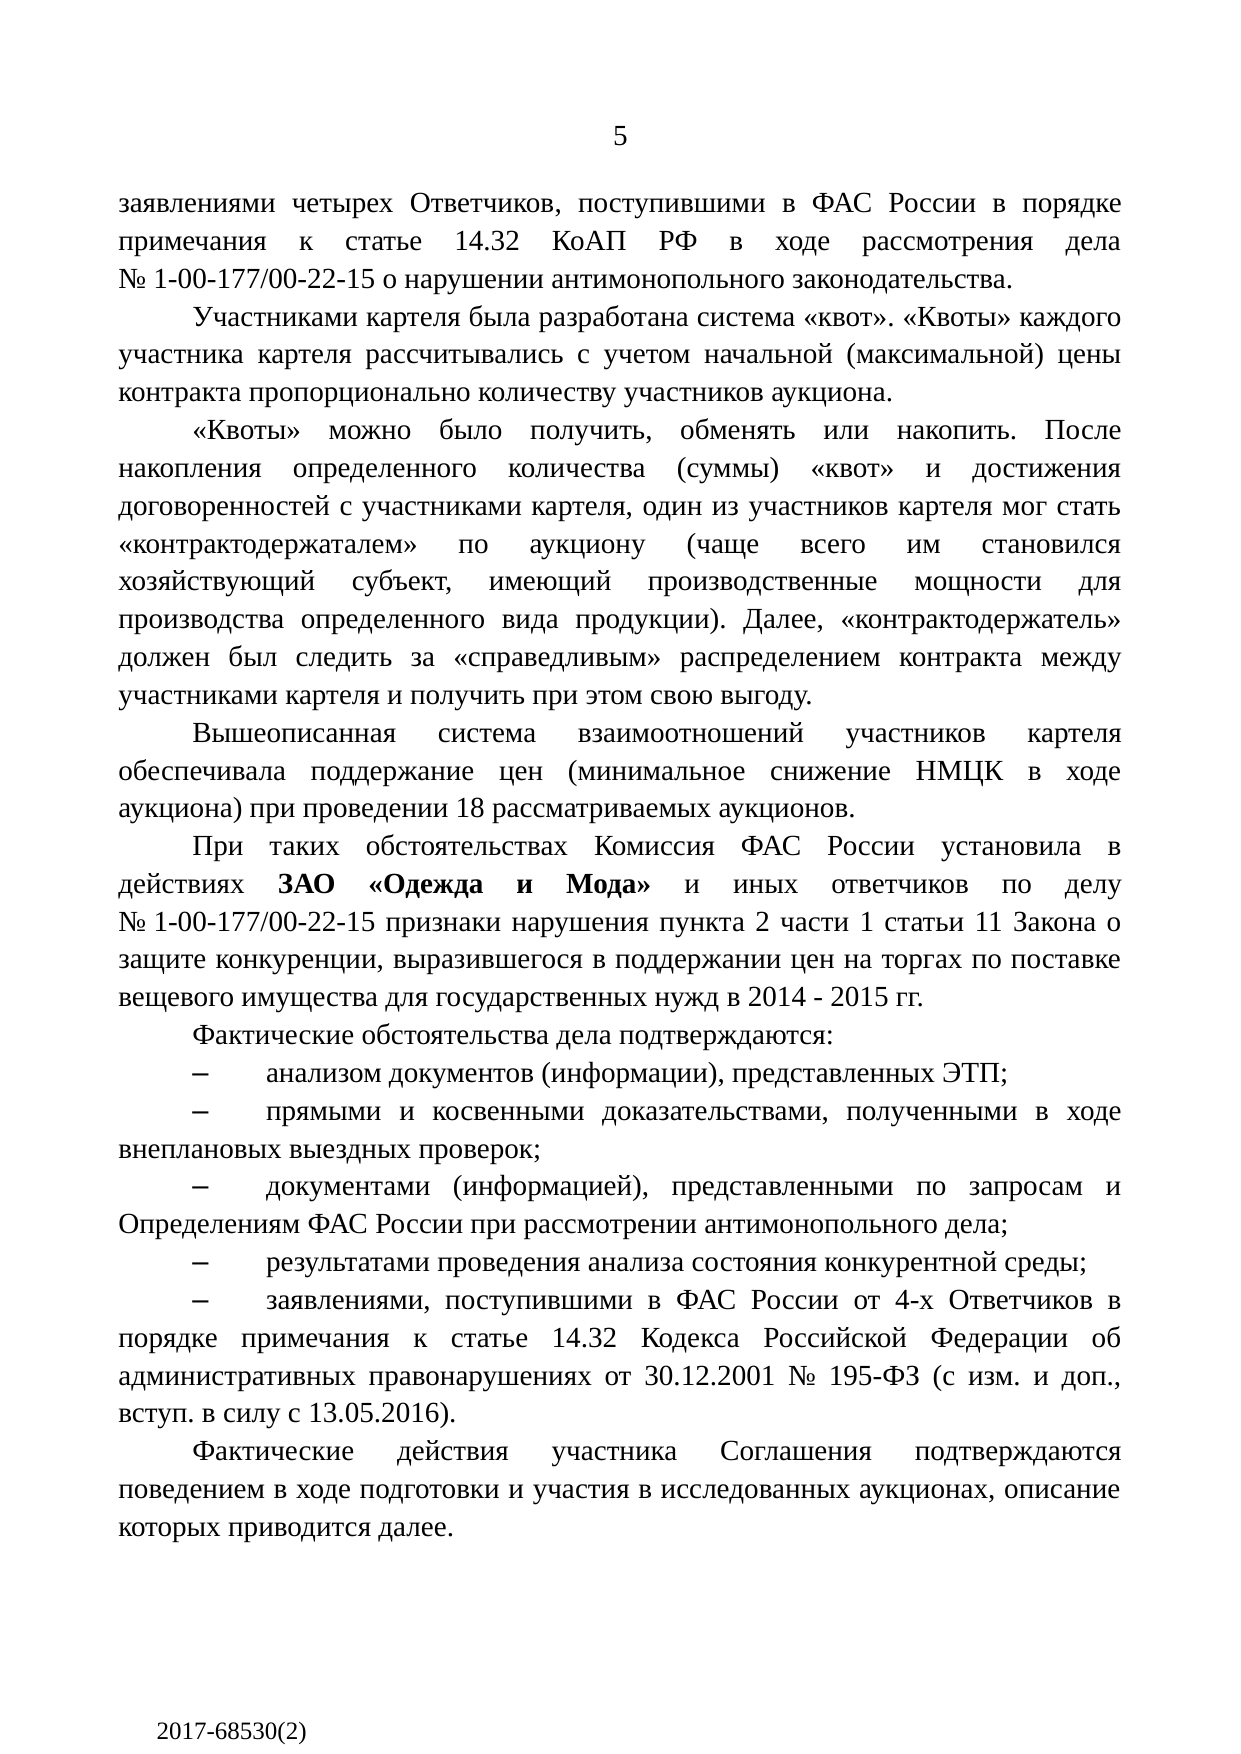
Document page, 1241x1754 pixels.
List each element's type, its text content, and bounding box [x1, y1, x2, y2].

list прямыми и косвенными доказательствами, полученными в ходе внеплановых выездных проверок; [118, 1089, 1122, 1164]
text Фактические действия участника Соглашения подтверждаются поведением в ходе подготовки и участия в исследованных аукционах, описание которых приводится далее. [118, 1429, 1122, 1542]
text При таких обстоятельствах Комиссия ФАС России установила в действиях ЗАО «Одежда и Мода» и иных ответчиков по делу № 1-00-177/00-22-15 признаки нарушения пункта 2 части 1 статьи 11 Закона о защите конкуренции, выразившегося в поддержании цен на торгах по поставке вещевого имущества для государственных нужд в 2014 - 2015 гг. [118, 824, 1122, 1013]
list заявлениями, поступившими в ФАС России от 4-х Ответчиков в порядке примечания к статье 14.32 Кодекса Российской Федерации об административных правонарушениях от 30.12.2001 № 195-ФЗ (с изм. и доп., вступ. в силу с 13.05.2016). [118, 1278, 1122, 1429]
list анализом документов (информации), представленных ЭТП; [118, 1051, 1122, 1089]
text Фактические обстоятельства дела подтверждаются: [118, 1013, 1122, 1051]
list документами (информацией), представленными по запросам и Определениям ФАС России при рассмотрении антимонопольного дела; [118, 1164, 1122, 1240]
text «Квоты» можно было получить, обменять или накопить. После накопления определенного количества (суммы) «квот» и достижения договоренностей с участниками картеля, один из участников картеля мог стать «контрактодержаталем» по аукциону (чаще всего им становился хозяйствующий субъект, имеющий производственные мощности для производства определенного вида продукции). Далее, «контрактодержатель» должен был следить за «справедливым» распределением контракта между участниками картеля и получить при этом свою выгоду. [118, 408, 1122, 711]
text заявлениями четырех Ответчиков, поступившими в ФАС России в порядке примечания к статье 14.32 КоАП РФ в ходе рассмотрения дела № 1-00-177/00-22-15 о нарушении антимонопольного законодательства. [118, 181, 1122, 294]
list результатами проведения анализа состояния конкурентной среды; [118, 1240, 1122, 1278]
text Вышеописанная система взаимоотношений участников картеля обеспечивала поддержание цен (минимальное снижение НМЦК в ходе аукциона) при проведении 18 рассматриваемых аукционов. [118, 711, 1122, 824]
text Участниками картеля была разработана система «квот». «Квоты» каждого участника картеля рассчитывались с учетом начальной (максимальной) цены контракта пропорционально количеству участников аукциона. [118, 294, 1122, 408]
